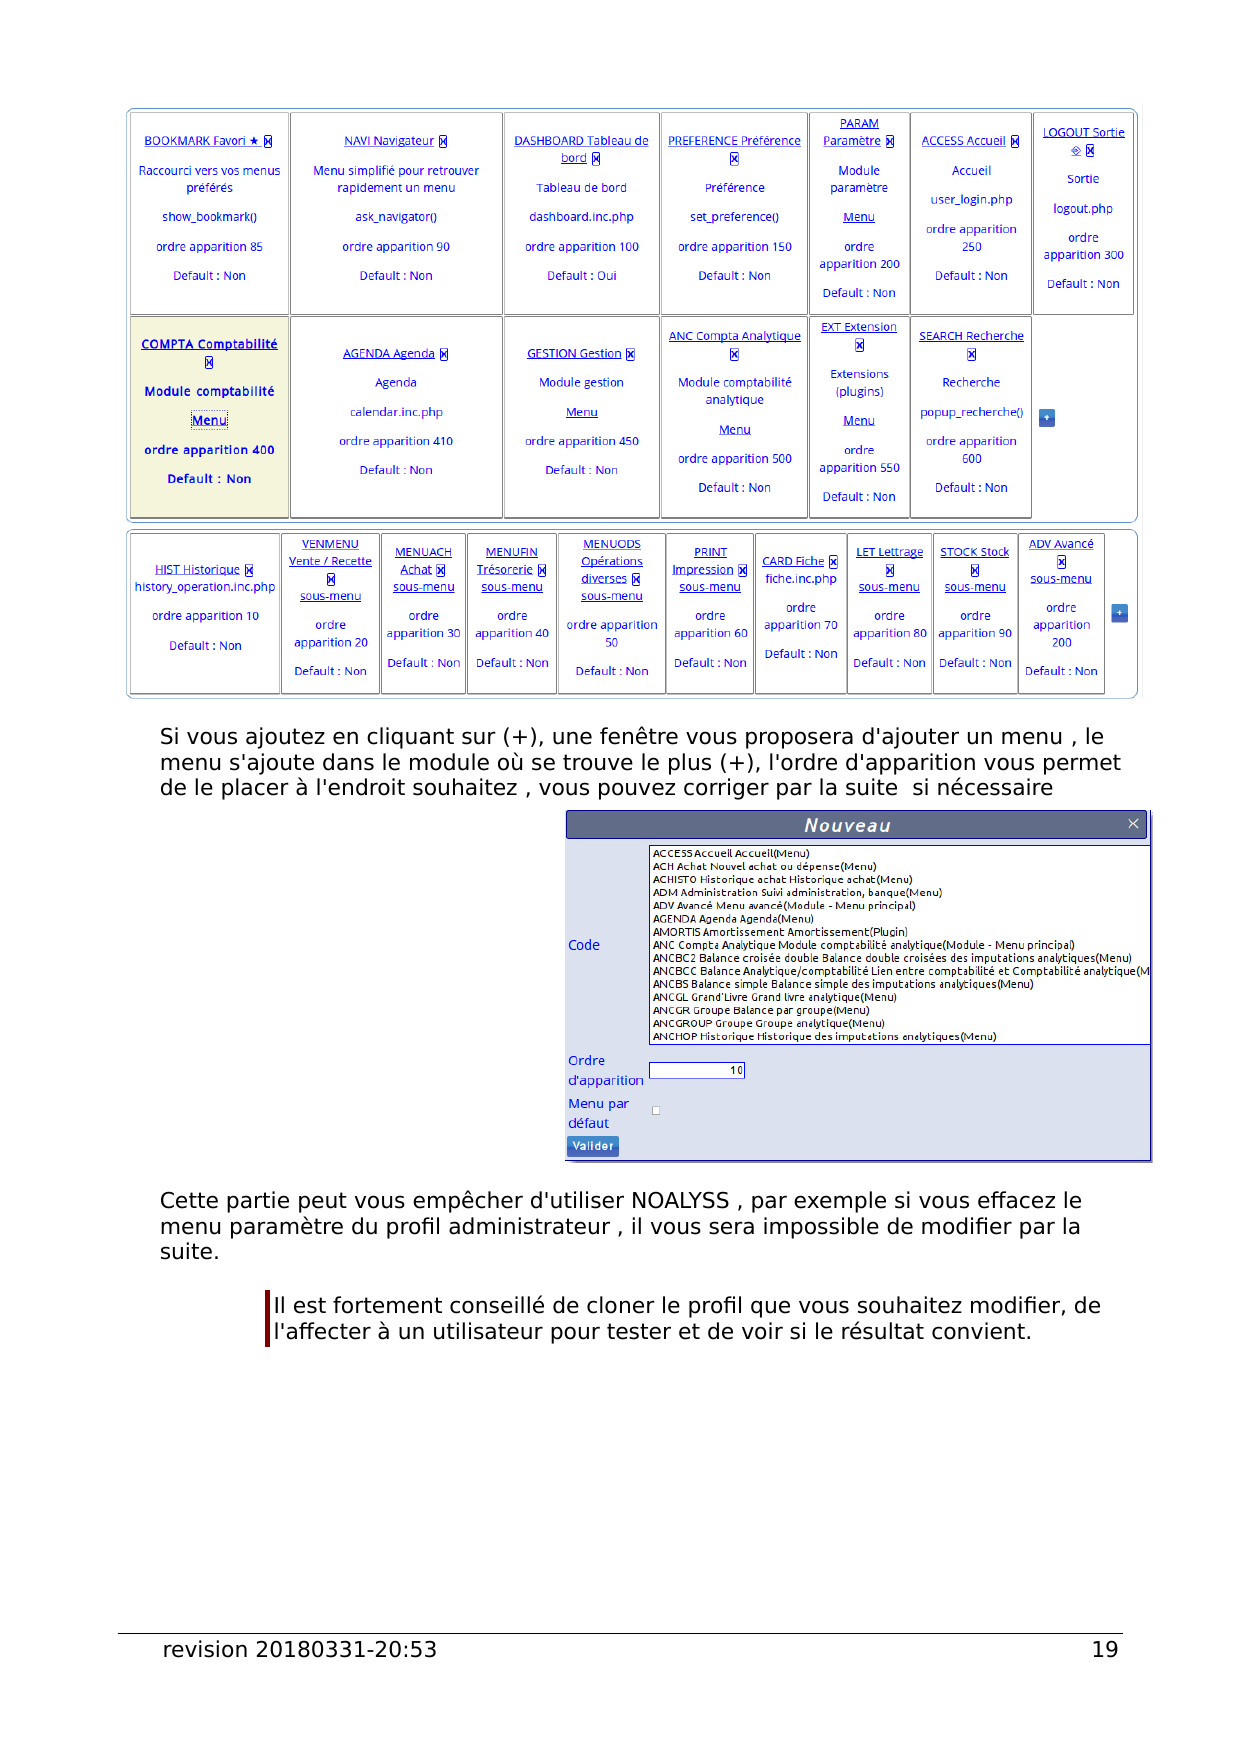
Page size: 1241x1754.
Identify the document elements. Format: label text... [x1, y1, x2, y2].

text Cette partie peut vous empêcher d'utiliser NOALYSS , par exemple si vous effacez le menu paramètre du profil administrateur , il vous sera impossible de modifier par la suite. [159, 1188, 1123, 1265]
text Il est fortement conseillé de cloner le profil que vous souhaitez modifier, de l'affecter à un utilisateur pour tester et de voir si le résultat convient. [270, 1290, 1123, 1347]
picture [122, 103, 1143, 699]
text Si vous ajoutez en cliquant sur (+), une fenêtre vous proposera d'ajouter un menu , le menu s'ajoute dans le module où se trouve le plus (+), l'ordre d'apparition vous permet de le placer à l'endroit souhaitez , vous pouvez corriger par la suite si nécessaire [159, 724, 1123, 801]
picture [565, 810, 1153, 1163]
